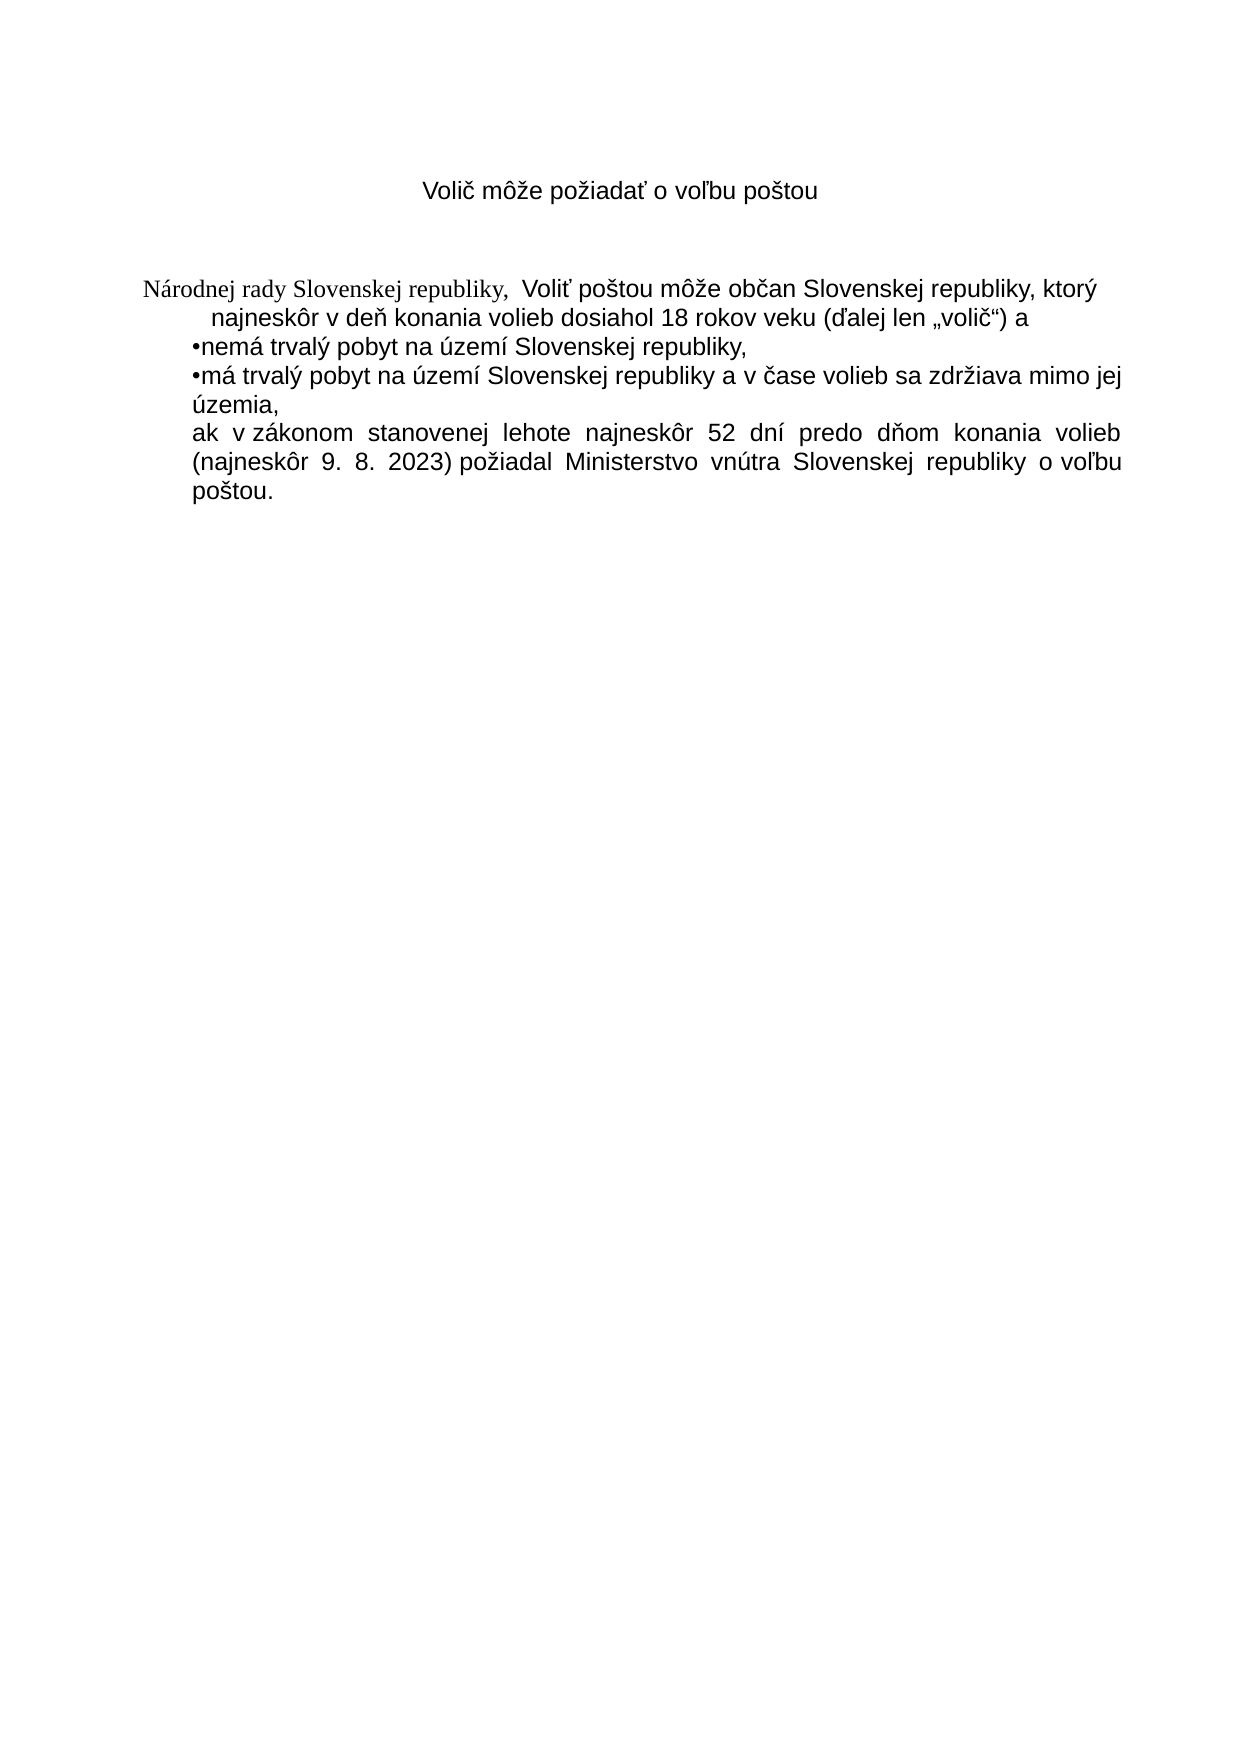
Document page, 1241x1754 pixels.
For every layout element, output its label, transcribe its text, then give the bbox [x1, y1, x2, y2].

list má trvalý pobyt na území Slovenskej republiky a v čase volieb sa zdržiava mimo jej územia, [118, 361, 1122, 418]
text Národnej rady Slovenskej republiky, Voliť poštou môže občan Slovenskej republiky, ktorý najneskôr v deň konania volieb dosiahol 18 rokov veku (ďalej len „volič“) a [118, 274, 1122, 332]
text Volič môže požiadať o voľbu poštou [118, 176, 1122, 204]
list nemá trvalý pobyt na území Slovenskej republiky, [118, 332, 1122, 361]
list ak v zákonom stanovenej lehote najneskôr 52 dní predo dňom konania volieb (najneskôr 9. 8. 2023) požiadal Ministerstvo vnútra Slovenskej republiky o voľbu poštou. [118, 418, 1122, 505]
